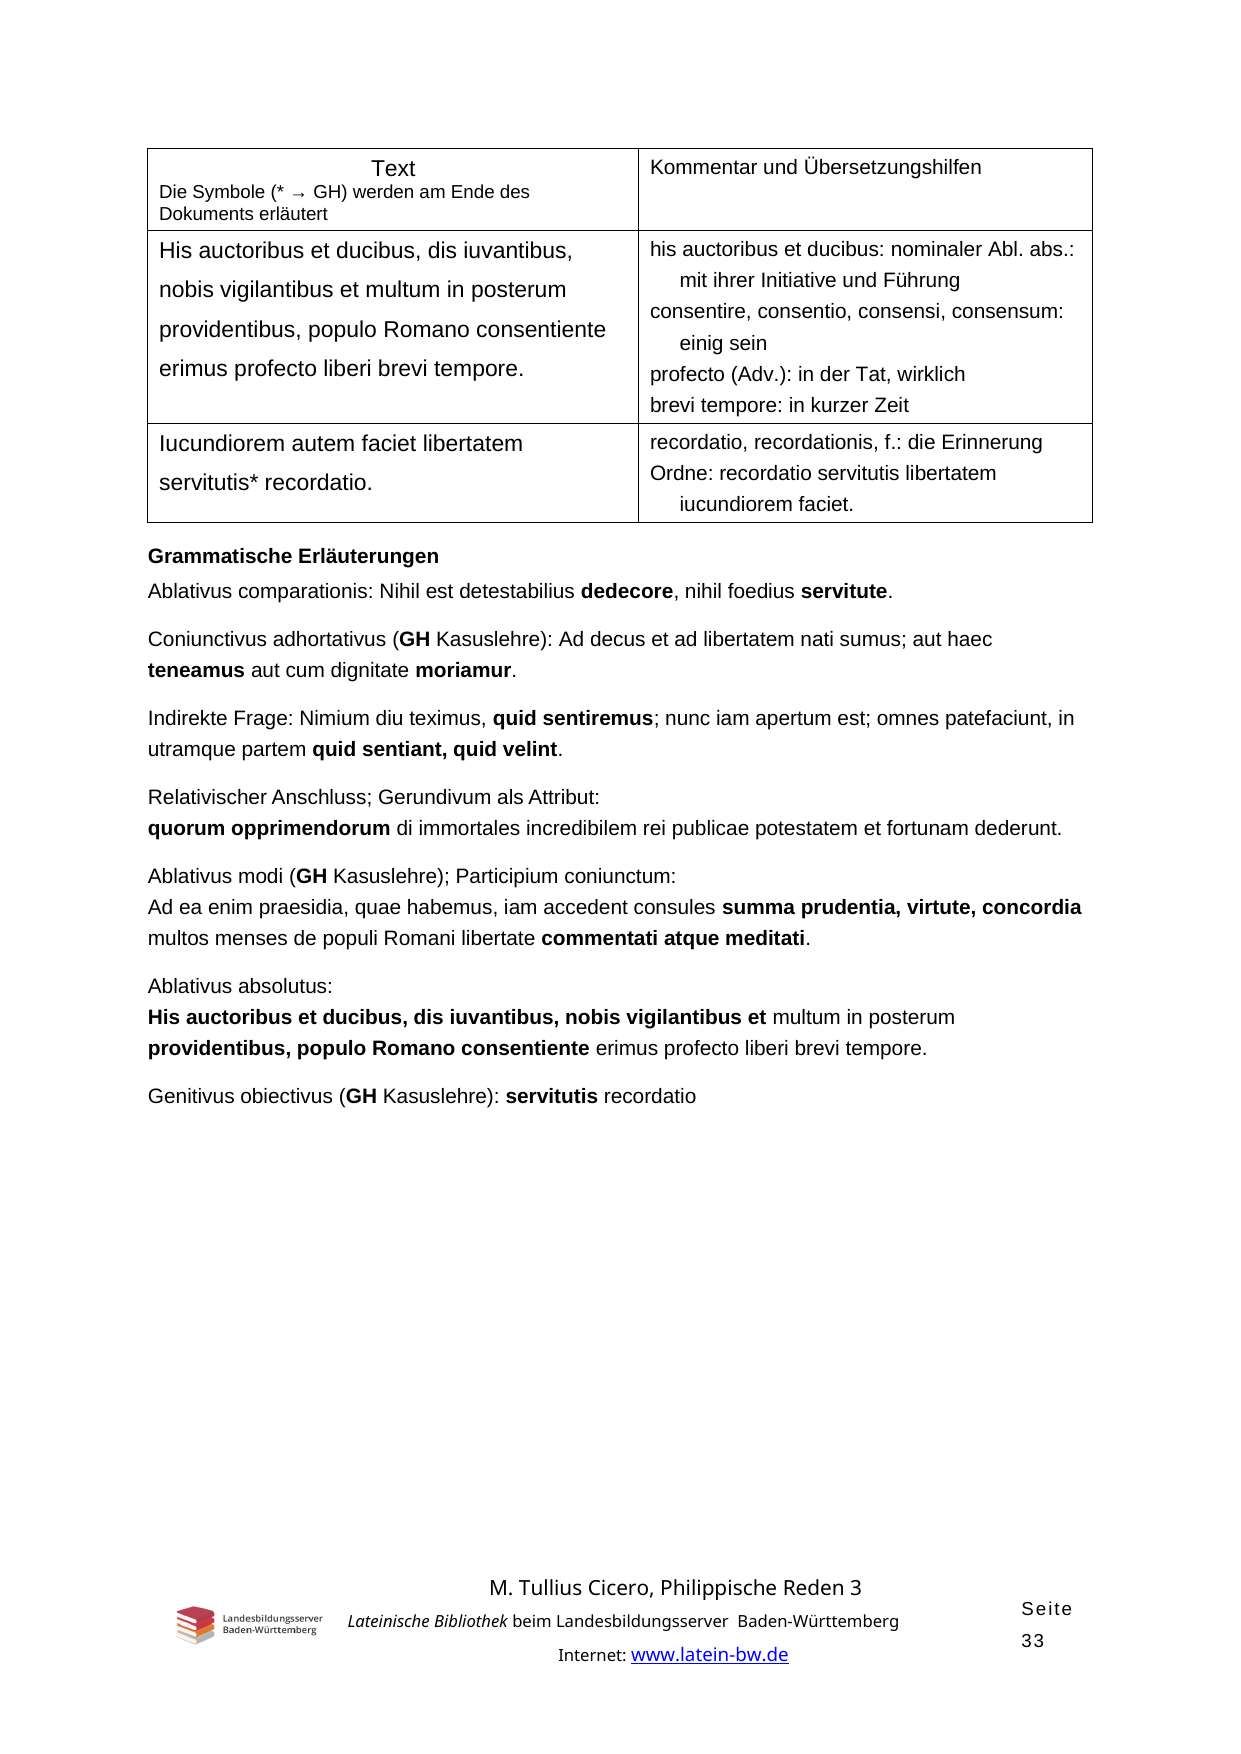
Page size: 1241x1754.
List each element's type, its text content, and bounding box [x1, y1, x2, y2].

text Ablativus comparationis: Nihil est detestabilius dedecore, nihil foedius servitute. [148, 579, 1093, 603]
text Relativischer Anschluss; Gerundivum als Attribut: quorum opprimendorum di immortales incredibilem rei publicae potestatem et fortunam dederunt. [148, 785, 1093, 840]
table_cell Iucundiorem autem faciet libertatem servitutis* recordatio. [148, 424, 638, 522]
table_cell his auctoribus et ducibus: nominaler Abl. abs.: mit ihrer Initiative und Führung consentire, consentio, consensi, consensum: einig sein profecto (Adv.): in der Tat, wirklich brevi tempore: in kurzer Zeit [639, 231, 1092, 423]
text Ablativus modi (GH Kasuslehre); Participium coniunctum: Ad ea enim praesidia, quae habemus, iam accedent consules summa prudentia, virtute, concordia multos menses de populi Romani libertate commentati atque meditati. [148, 864, 1093, 950]
text Coniunctivus adhortativus (GH Kasuslehre): Ad decus et ad libertatem nati sumus; aut haec teneamus aut cum dignitate moriamur. [148, 627, 1093, 682]
table_header Kommentar und Übersetzungshilfen [639, 149, 1092, 230]
picture [170, 1599, 325, 1649]
table_header Text Die Symbole (* → GH) werden am Ende des Dokuments erläutert [148, 149, 638, 230]
table_cell recordatio, recordationis, f.: die Erinnerung Ordne: recordatio servitutis libertatem iucundiorem faciet. [639, 424, 1092, 522]
text Indirekte Frage: Nimium diu teximus, quid sentiremus; nunc iam apertum est; omnes patefaciunt, in utramque partem quid sentiant, quid velint. [148, 706, 1093, 761]
text Genitivus obiectivus (GH Kasuslehre): servitutis recordatio [148, 1084, 1093, 1108]
text Ablativus absolutus: His auctoribus et ducibus, dis iuvantibus, nobis vigilantibus et multum in posterum providentibus, populo Romano consentiente erimus profecto liberi brevi tempore. [148, 974, 1093, 1060]
table_cell His auctoribus et ducibus, dis iuvantibus, nobis vigilantibus et multum in posterum providentibus, populo Romano consentiente erimus profecto liberi brevi tempore. [148, 231, 638, 423]
text Grammatische Erläuterungen [148, 544, 1093, 568]
